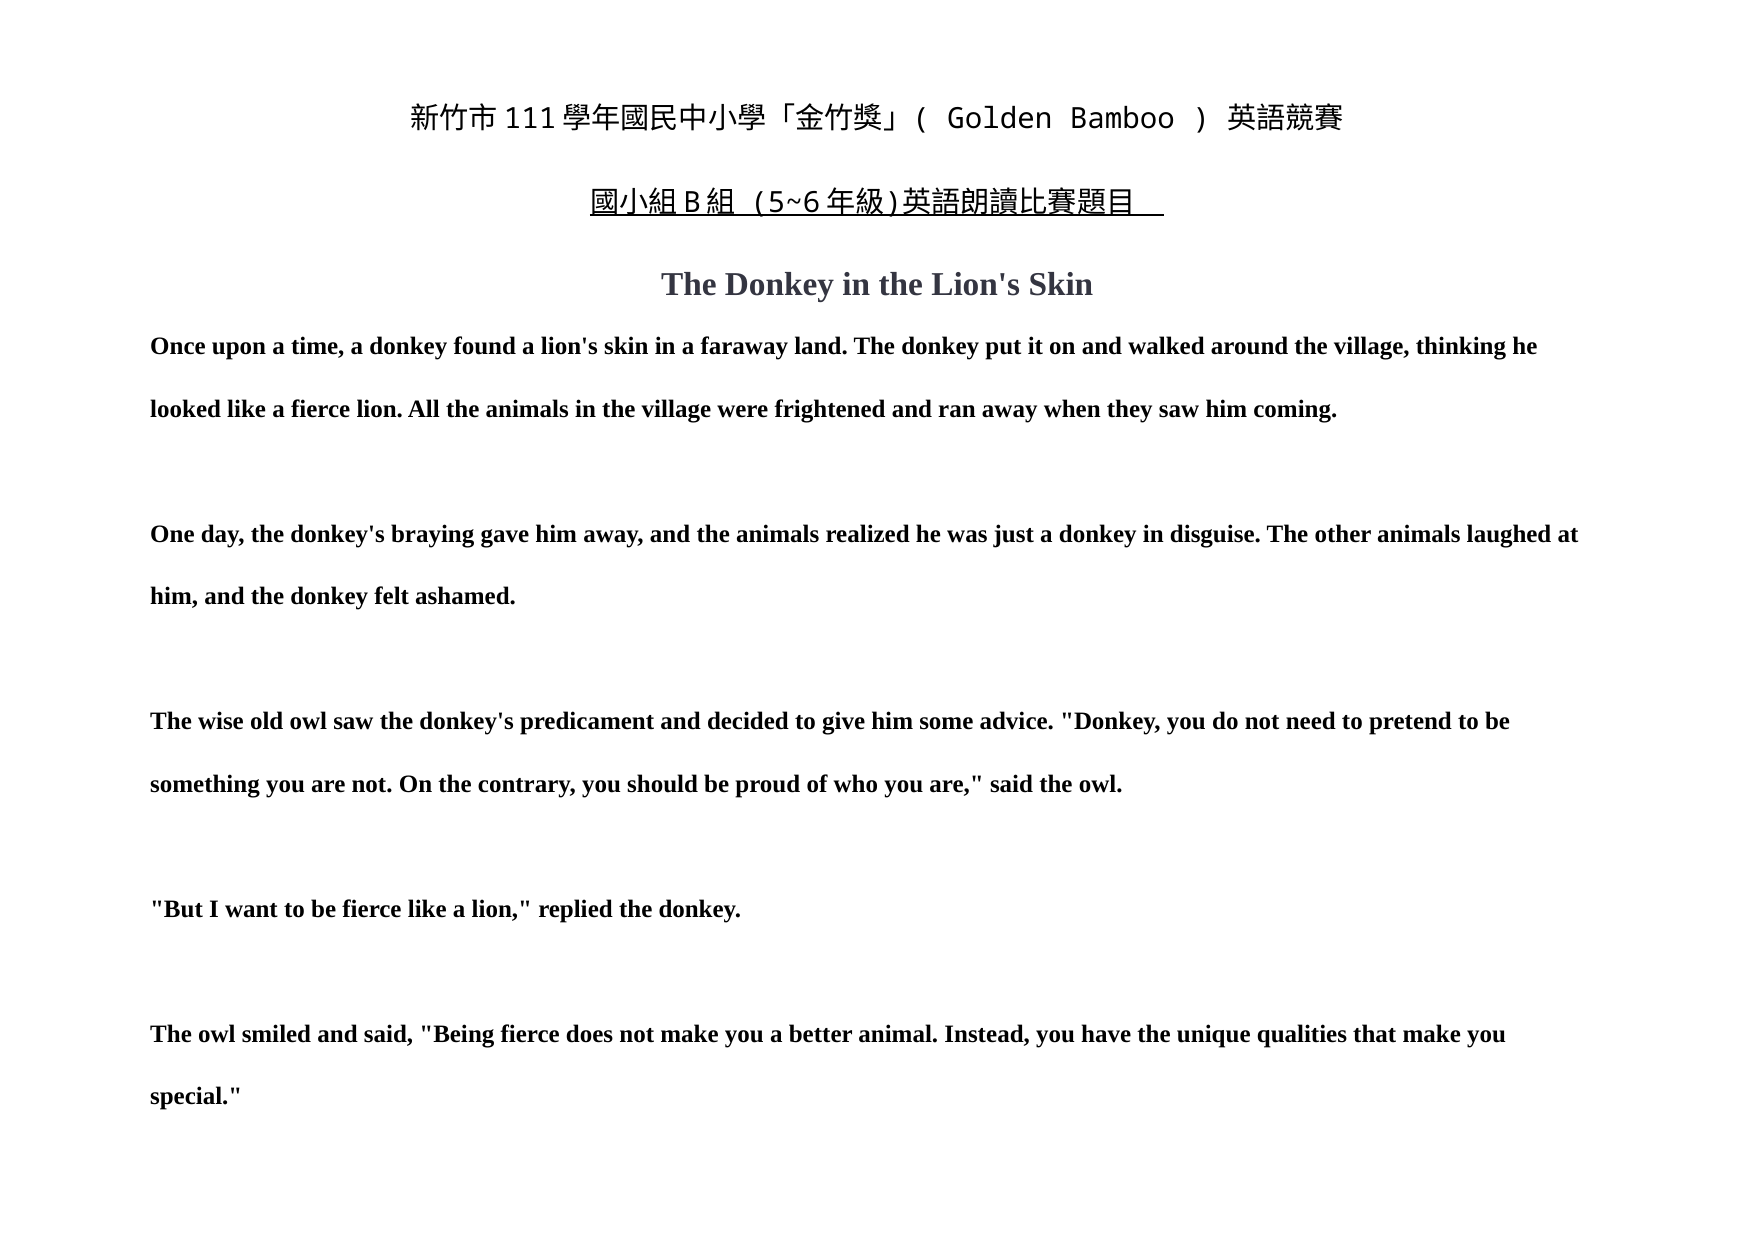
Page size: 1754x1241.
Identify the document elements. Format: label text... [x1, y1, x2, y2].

text "But I want to be fierce like a lion," replied the donkey. [150, 866, 1604, 929]
text The wise old owl saw the donkey's predicament and decided to give him some advice. "Donkey, you do not need to pretend to be something you are not. On the contrary, you should be proud of who you are," said the owl. [150, 679, 1604, 804]
text The Donkey in the Lion's Skin [150, 241, 1604, 304]
text Once upon a time, a donkey found a lion's skin in a faraway land. The donkey put it on and walked around the village, thinking he looked like a fierce lion. All the animals in the village were frightened and ran away when they saw him coming. [150, 304, 1604, 429]
text 國小組B組 (5~6年級)英語朗讀比賽題目 [150, 158, 1604, 220]
text The owl smiled and said, "Being fierce does not make you a better animal. Instead, you have the unique qualities that make you special." [150, 991, 1604, 1116]
text One day, the donkey's braying gave him away, and the animals realized he was just a donkey in disguise. The other animals laughed at him, and the donkey felt ashamed. [150, 491, 1604, 616]
text 新竹市111學年國民中小學「金竹獎」( Golden Bamboo ) 英語競賽 [150, 74, 1604, 137]
